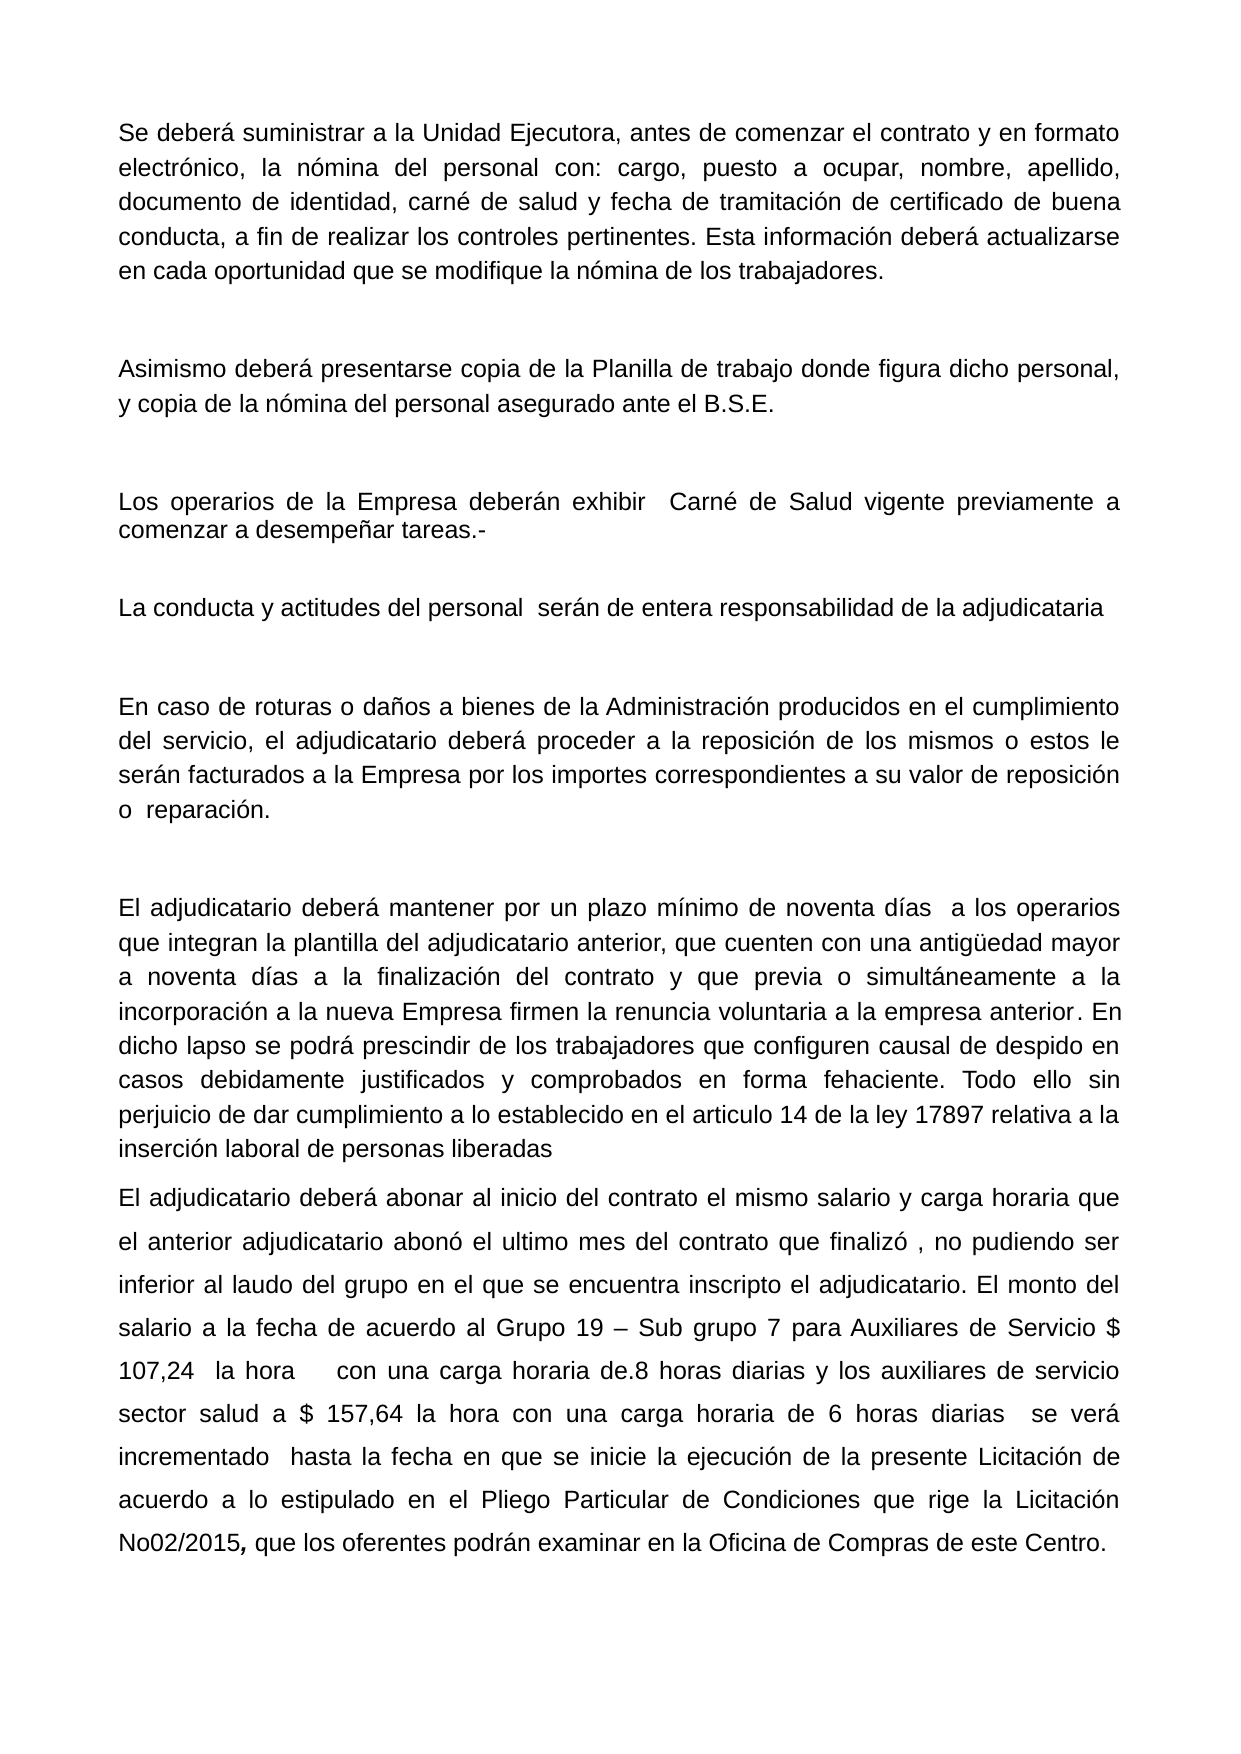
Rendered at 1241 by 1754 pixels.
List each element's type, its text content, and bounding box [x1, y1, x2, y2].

text El adjudicatario deberá abonar al inicio del contrato el mismo salario y carga horaria que el anterior adjudicatario abonó el ultimo mes del contrato que finalizó , no pudiendo ser inferior al laudo del grupo en el que se encuentra inscripto el adjudicatario. El monto del salario a la fecha de acuerdo al Grupo 19 – Sub grupo 7 para Auxiliares de Servicio $ 107,24 la hora con una carga horaria de.8 horas diarias y los auxiliares de servicio sector salud a $ 157,64 la hora con una carga horaria de 6 horas diarias se verá incrementado hasta la fecha en que se inicie la ejecución de la presente Licitación de acuerdo a lo estipulado en el Pliego Particular de Condiciones que rige la Licitación No02/2015, que los oferentes podrán examinar en la Oficina de Compras de este Centro. [118, 1183, 1122, 1557]
text La conducta y actitudes del personal serán de entera responsabilidad de la adjudicataria [118, 593, 1122, 622]
text En caso de roturas o daños a bienes de la Administración producidos en el cumplimiento del servicio, el adjudicatario deberá proceder a la reposición de los mismos o estos le serán facturados a la Empresa por los importes correspondientes a su valor de reposición o reparación. [118, 691, 1122, 824]
text Se deberá suministrar a la Unidad Ejecutora, antes de comenzar el contrato y en formato electrónico, la nómina del personal con: cargo, puesto a ocupar, nombre, apellido, documento de identidad, carné de salud y fecha de tramitación de certificado de buena conducta, a fin de realizar los controles pertinentes. Esta información deberá actualizarse en cada oportunidad que se modifique la nómina de los trabajadores. [118, 118, 1122, 285]
text El adjudicatario deberá mantener por un plazo mínimo de noventa días a los operarios que integran la plantilla del adjudicatario anterior, que cuenten con una antigüedad mayor a noventa días a la finalización del contrato y que previa o simultáneamente a la incorporación a la nueva Empresa firmen la renuncia voluntaria a la empresa anterior. En dicho lapso se podrá prescindir de los trabajadores que configuren causal de despido en casos debidamente justificados y comprobados en forma fehaciente. Todo ello sin perjuicio de dar cumplimiento a lo establecido en el articulo 14 de la ley 17897 relativa a la inserción laboral de personas liberadas [118, 893, 1122, 1163]
text Asimismo deberá presentarse copia de la Planilla de trabajo donde figura dicho personal, y copia de la nómina del personal asegurado ante el B.S.E. [118, 354, 1122, 417]
text Los operarios de la Empresa deberán exhibir Carné de Salud vigente previamente a comenzar a desempeñar tareas.- [118, 487, 1122, 544]
